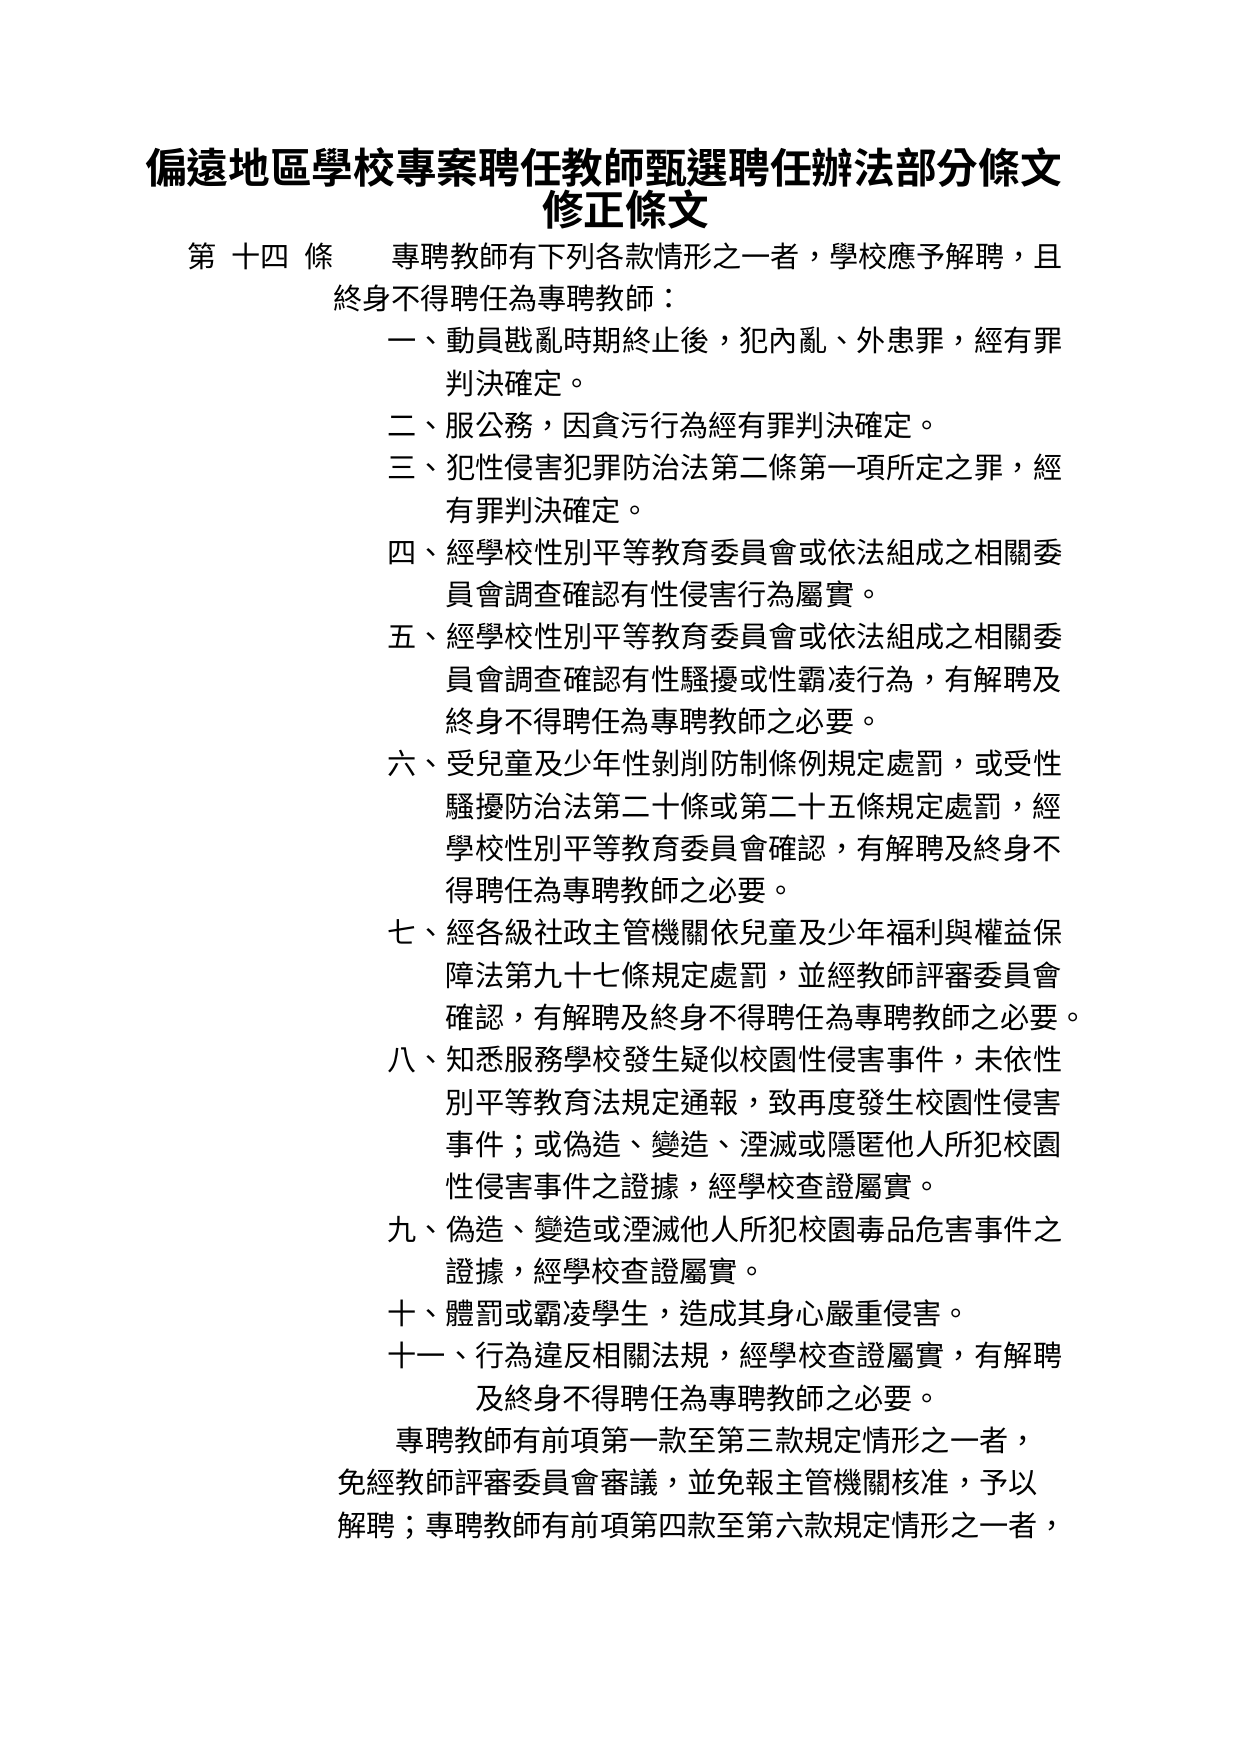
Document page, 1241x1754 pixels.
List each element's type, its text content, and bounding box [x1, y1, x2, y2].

text 三、犯性侵害犯罪防治法第二條第一項所定之罪，經有罪判決確定。 [387, 445, 1063, 529]
text 二、服公務，因貪污行為經有罪判決確定。 [387, 402, 1063, 445]
text 一、動員戡亂時期終止後，犯內亂、外患罪，經有罪判決確定。 [387, 318, 1063, 402]
text 七、經各級社政主管機關依兒童及少年福利與權益保障法第九十七條規定處罰，並經教師評審委員會確認，有解聘及終身不得聘任為專聘教師之必要。 [387, 910, 1063, 1037]
text 九、偽造、變造或湮滅他人所犯校園毒品危害事件之證據，經學校查證屬實。 [387, 1206, 1063, 1291]
text 十一、行為違反相關法規，經學校查證屬實，有解聘及終身不得聘任為專聘教師之必要。 [387, 1333, 1063, 1417]
text 十、體罰或霸凌學生，造成其身心嚴重侵害。 [387, 1291, 1063, 1333]
text 第 十四 條 專聘教師有下列各款情形之一者，學校應予解聘，且終身不得聘任為專聘教師： [187, 233, 1063, 318]
text 五、經學校性別平等教育委員會或依法組成之相關委員會調查確認有性騷擾或性霸凌行為，有解聘及終身不得聘任為專聘教師之必要。 [387, 614, 1063, 741]
text 八、知悉服務學校發生疑似校園性侵害事件，未依性別平等教育法規定通報，致再度發生校園性侵害事件；或偽造、變造、湮滅或隱匿他人所犯校園性侵害事件之證據，經學校查證屬實。 [387, 1037, 1063, 1206]
text 六、受兒童及少年性剝削防制條例規定處罰，或受性騷擾防治法第二十條或第二十五條規定處罰，經學校性別平等教育委員會確認，有解聘及終身不得聘任為專聘教師之必要。 [387, 741, 1063, 910]
text 偏遠地區學校專案聘任教師甄選聘任辦法部分條文修正條文 [143, 150, 1063, 233]
text 四、經學校性別平等教育委員會或依法組成之相關委員會調查確認有性侵害行為屬實。 [387, 529, 1063, 614]
text 專聘教師有前項第一款至第三款規定情形之一者，免經教師評審委員會審議，並免報主管機關核准，予以解聘；專聘教師有前項第四款至第六款規定情形之一者，免經教師評審委員會審議，由學校逕報主管機關核准後，予以解聘。 [337, 1417, 1063, 1544]
